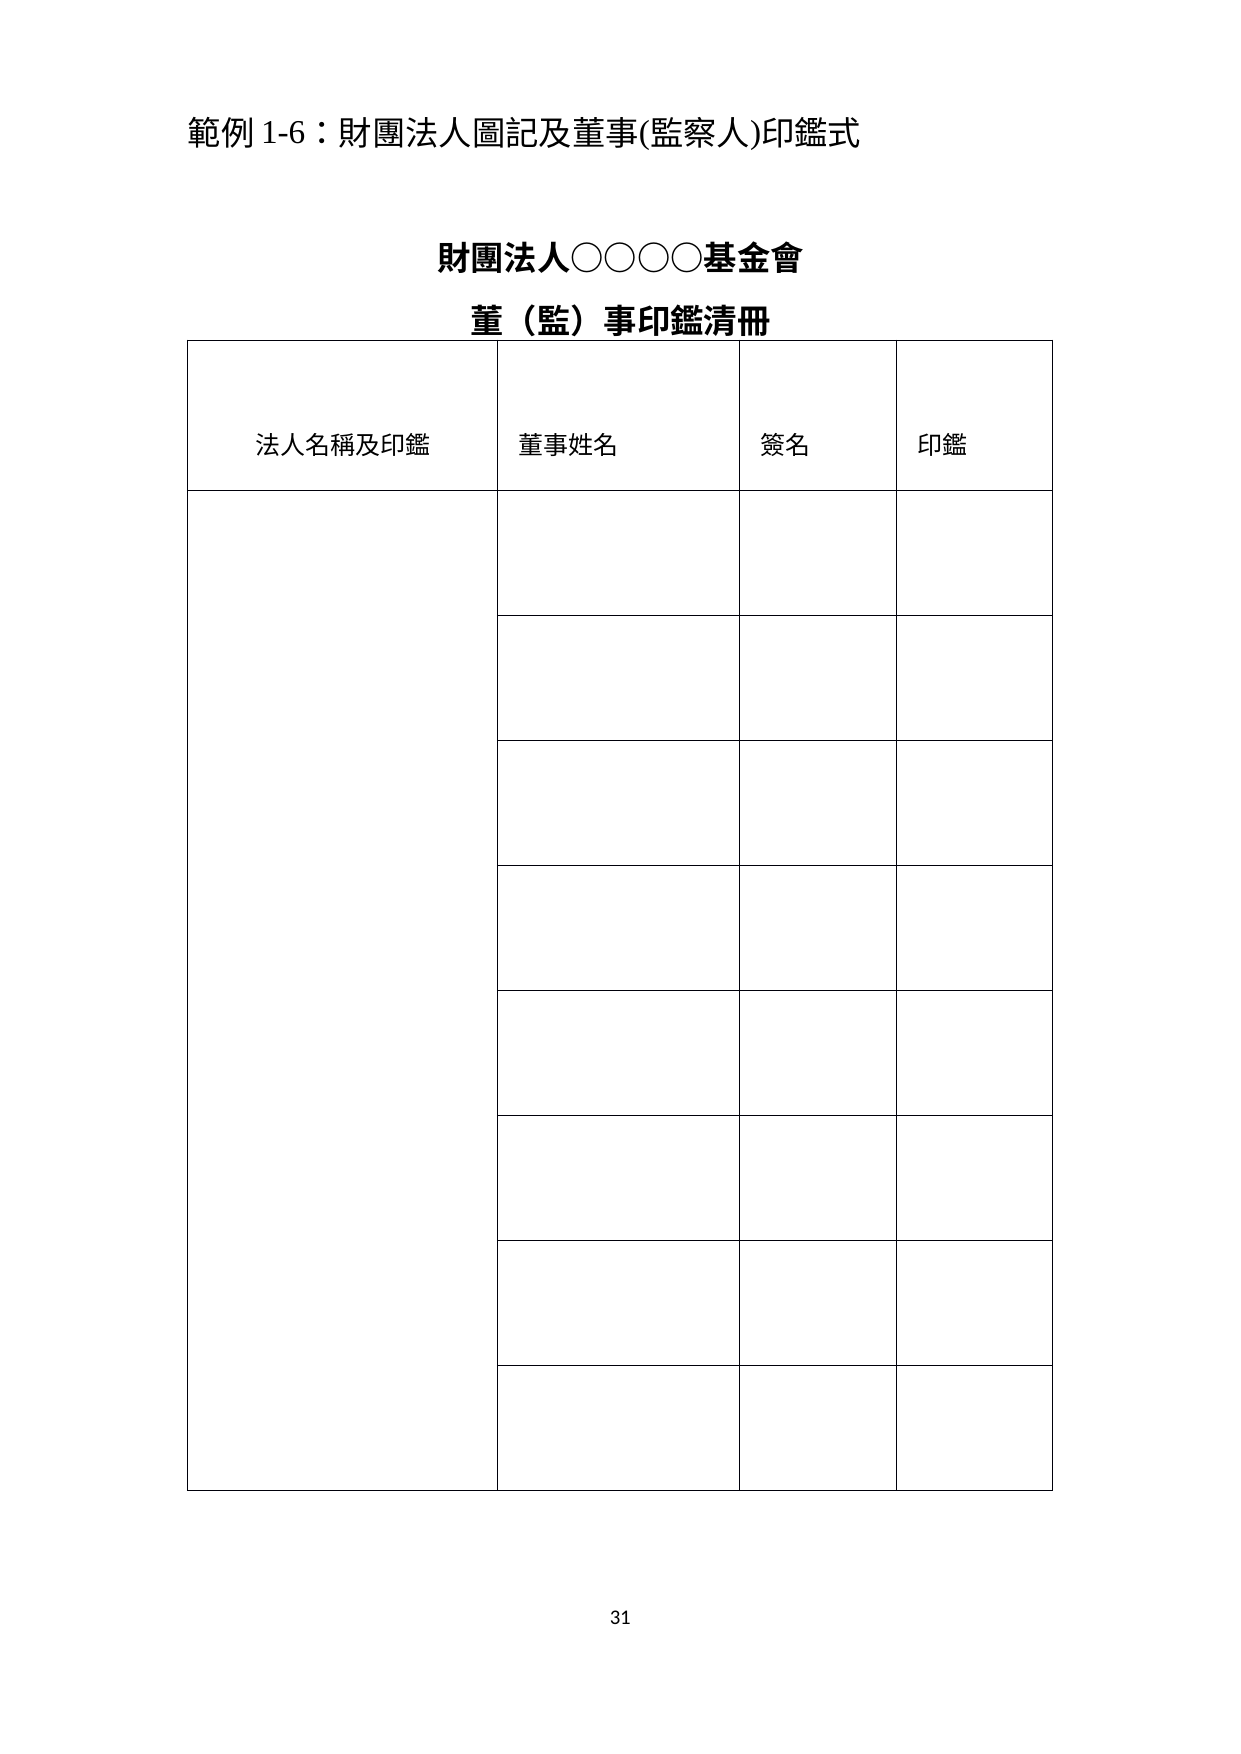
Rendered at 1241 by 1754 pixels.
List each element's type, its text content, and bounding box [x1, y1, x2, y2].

table_cell [498, 1366, 739, 1489]
table_cell [740, 1116, 896, 1239]
table_cell [498, 616, 739, 739]
subtitle 範例1-6：財團法人圖記及董事(監察人)印鑑式 [187, 89, 1053, 152]
table_cell [897, 866, 1052, 989]
table_cell [740, 616, 896, 739]
table_cell [498, 991, 739, 1114]
table_cell [897, 1366, 1052, 1489]
table_cell [897, 991, 1052, 1114]
table_cell [740, 741, 896, 864]
text 董（監）事印鑑清冊 [187, 277, 1053, 339]
table_cell [498, 1116, 739, 1239]
table_header 簽名 [740, 341, 896, 489]
table_cell [498, 741, 739, 864]
table_cell [740, 1366, 896, 1489]
table_cell [740, 866, 896, 989]
table_cell [188, 491, 497, 1489]
table_cell [897, 491, 1052, 614]
table_cell [498, 866, 739, 989]
table_cell [897, 616, 1052, 739]
table_cell [897, 1116, 1052, 1239]
table_cell [897, 1241, 1052, 1364]
table_header 印鑑 [897, 341, 1052, 489]
table_header 董事姓名 [498, 341, 739, 489]
table_cell [498, 1241, 739, 1364]
text 財團法人○○○○基金會 [187, 214, 1053, 277]
table_cell [897, 741, 1052, 864]
table_cell [740, 1241, 896, 1364]
table_cell [740, 491, 896, 614]
table_header 法人名稱及印鑑 [188, 341, 497, 489]
table_cell [740, 991, 896, 1114]
table_cell [498, 491, 739, 614]
